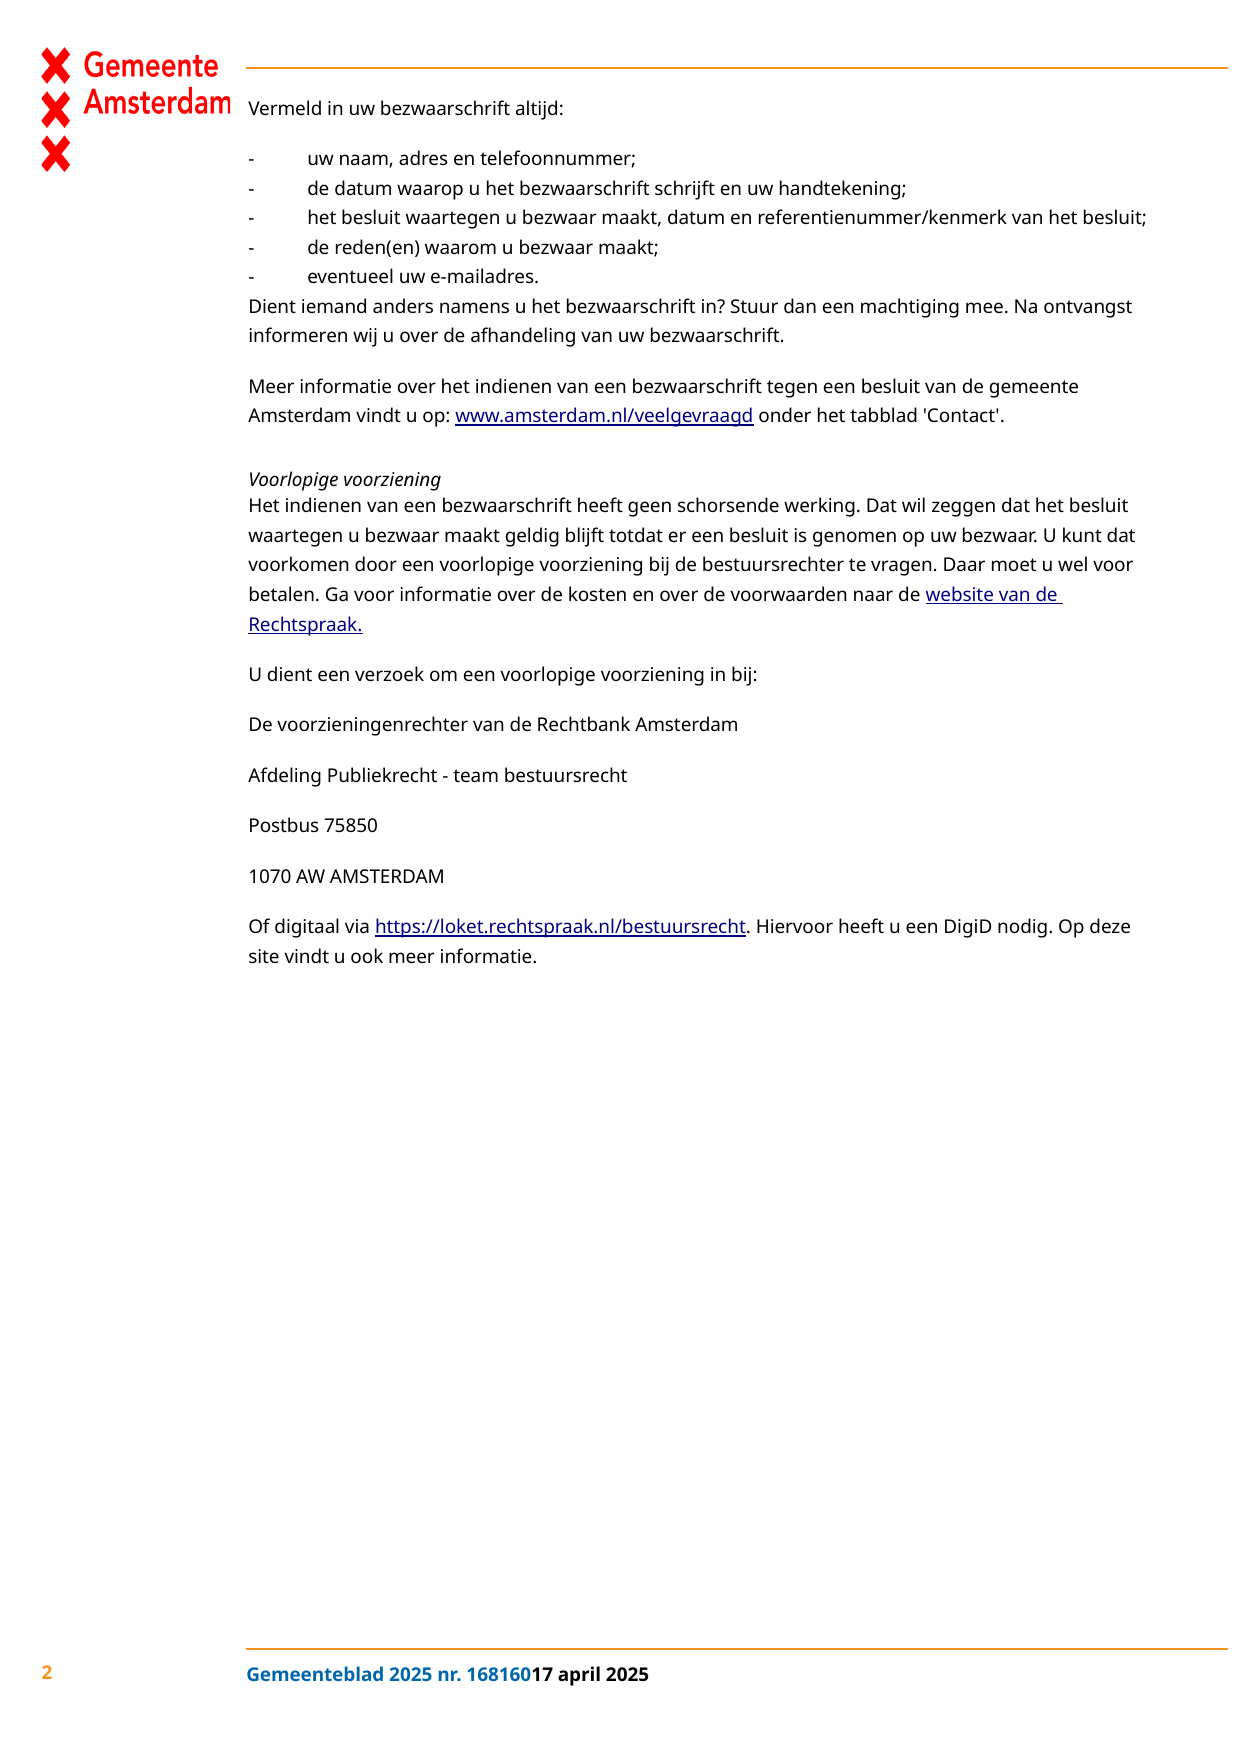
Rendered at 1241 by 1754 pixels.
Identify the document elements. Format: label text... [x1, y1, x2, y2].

text De voorzieningenrechter van de Rechtbank Amsterdam [248, 712, 1152, 737]
text Het indienen van een bezwaarschrift heeft geen schorsende werking. Dat wil zeggen dat het besluit waartegen u bezwaar maakt geldig blijft totdat er een besluit is genomen op uw bezwaar. U kunt dat voorkomen door een voorlopige voorziening bij de bestuursrechter te vragen. Daar moet u wel voor betalen. Ga voor informatie over de kosten en over de voorwaarden naar de website van de Rechtspraak. [248, 492, 1152, 636]
text U dient een verzoek om een voorlopige voorziening in bij: [248, 661, 1152, 687]
list uw naam, adres en telefoonnummer; [248, 145, 1152, 171]
picture [41, 47, 231, 172]
text Meer informatie over het indienen van een bezwaarschrift tegen een besluit van de gemeente Amsterdam vindt u op: www.amsterdam.nl/veelgevraagd onder het tabblad 'Contact'. [248, 373, 1152, 428]
text Dient iemand anders namens u het bezwaarschrift in? Stuur dan een machtiging mee. Na ontvangst informeren wij u over de afhandeling van uw bezwaarschrift. [248, 293, 1152, 348]
text Vermeld in uw bezwaarschrift altijd: [248, 95, 1152, 121]
text Of digitaal via https://loket.rechtspraak.nl/bestuursrecht. Hiervoor heeft u een DigiD nodig. Op deze site vindt u ook meer informatie. [248, 913, 1152, 968]
text Afdeling Publiekrecht - team bestuursrecht [248, 762, 1152, 788]
text Voorlopige voorziening [248, 467, 1152, 492]
list eventueel uw e-mailadres. [248, 263, 1152, 289]
list het besluit waartegen u bezwaar maakt, datum en referentienummer/kenmerk van het besluit; [248, 204, 1152, 230]
list de datum waarop u het bezwaarschrift schrijft en uw handtekening; [248, 175, 1152, 201]
text 1070 AW AMSTERDAM [248, 863, 1152, 888]
list de reden(en) waarom u bezwaar maakt; [248, 234, 1152, 260]
text Postbus 75850 [248, 812, 1152, 838]
